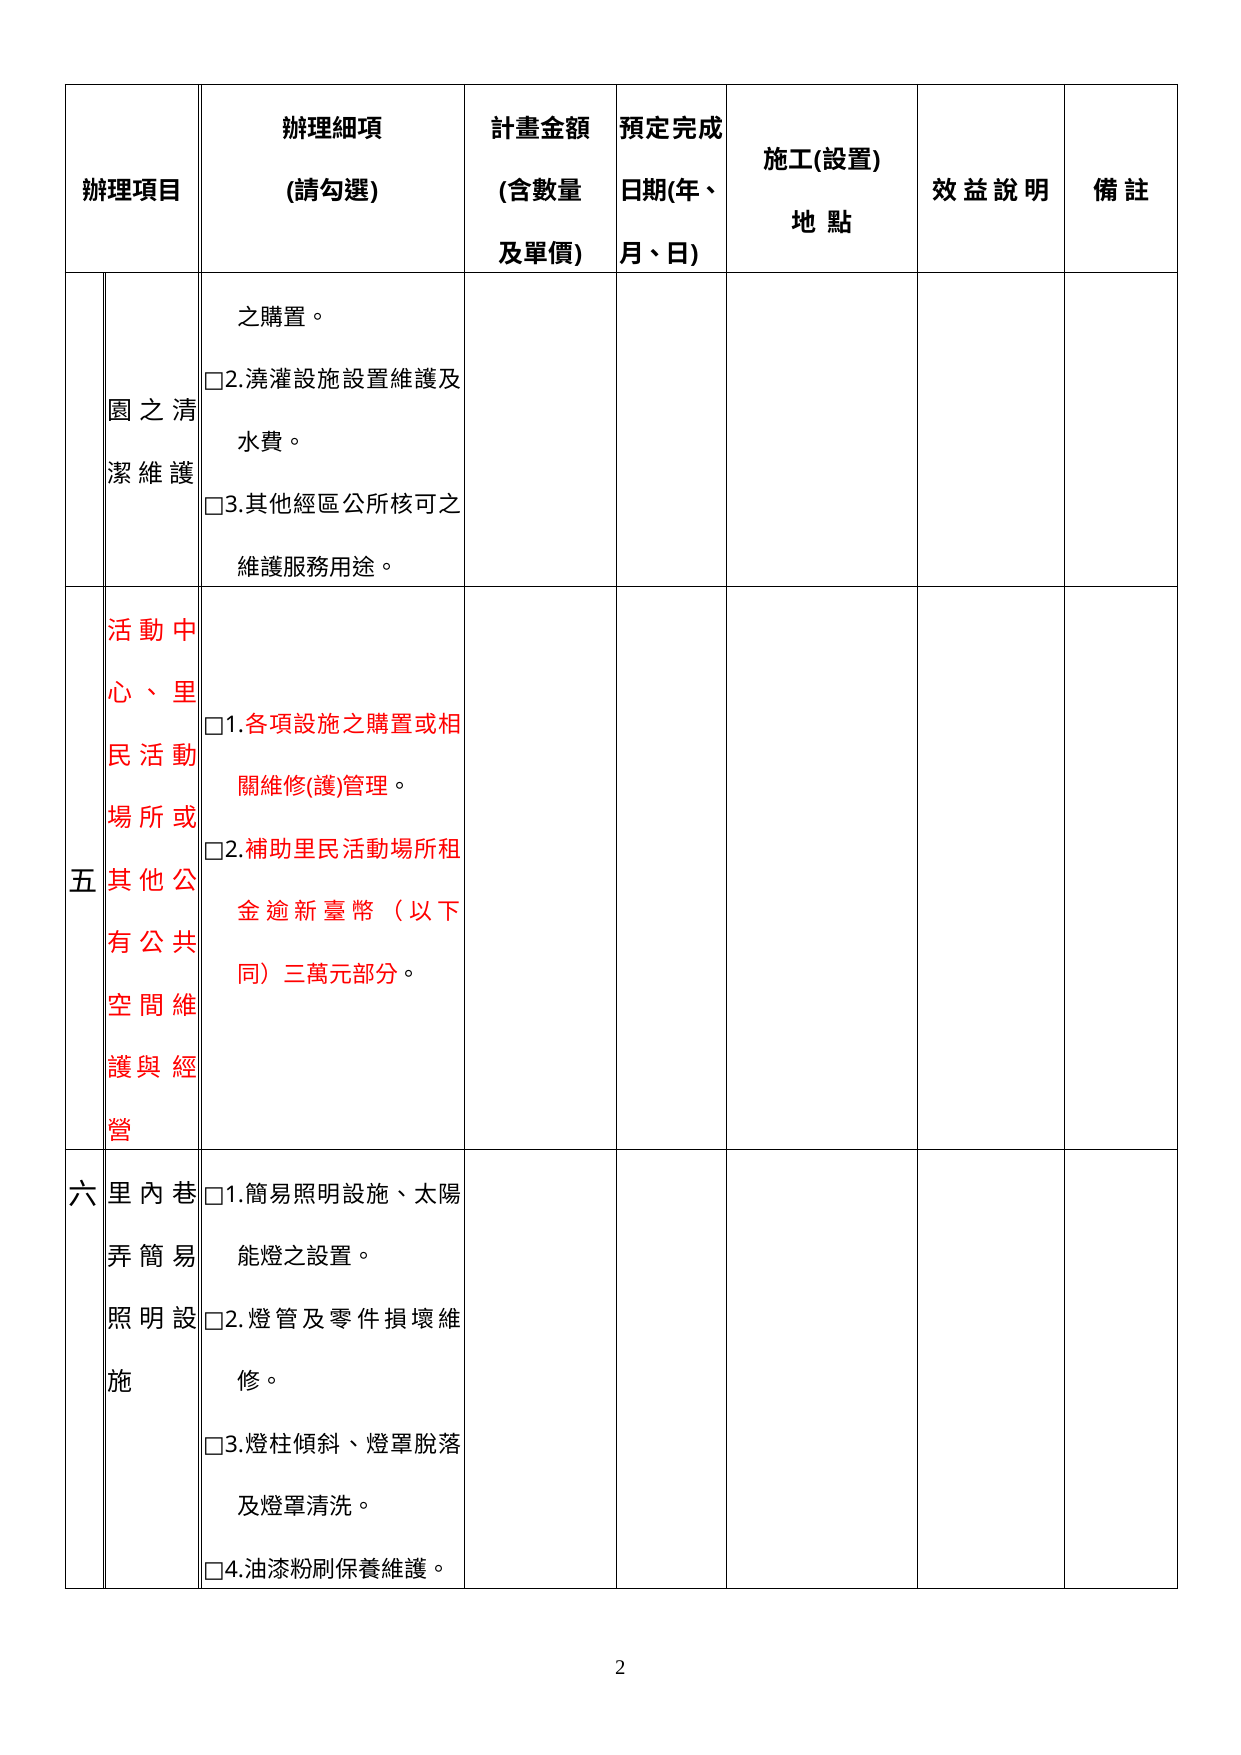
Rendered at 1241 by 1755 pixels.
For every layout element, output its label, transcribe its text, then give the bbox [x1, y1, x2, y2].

table_header 辦理細項 (請勾選) [202, 85, 464, 272]
table_cell [617, 587, 726, 1149]
table_cell [66, 273, 103, 586]
table_cell 園之清潔維護 [106, 273, 198, 586]
table_cell [727, 1150, 917, 1588]
table_cell [1065, 1150, 1177, 1588]
table_cell [918, 273, 1064, 586]
table_header 預定完成日期(年、月、日) [617, 85, 726, 272]
table_cell □1.清潔、打掃各項用具 之購置。 □2.澆灌設施設置維護及水費。 □3.其他經區公所核可之維護服務用途。 [202, 273, 464, 586]
table_header 計畫金額 (含數量 及單價) [465, 85, 616, 272]
table_cell [617, 273, 726, 586]
table_cell [727, 273, 917, 586]
table_cell □1.簡易照明設施、太陽能燈之設置。 □2.燈管及零件損壞維修。 □3.燈柱傾斜、燈罩脫落及燈罩清洗。 □4.油漆粉刷保養維護。 [202, 1150, 464, 1588]
table_cell [1065, 273, 1177, 586]
table_header 施工(設置) 地 點 [727, 85, 917, 272]
table_cell 活動中心、里民活動場所或其他公有公共空間維護與經營 [106, 587, 198, 1149]
table_cell [465, 587, 616, 1149]
table_cell 六 [66, 1150, 103, 1588]
table_cell 里內巷弄簡易照明設施 [106, 1150, 198, 1588]
table_header 效 益 說 明 [918, 85, 1064, 272]
table_header 備 註 [1065, 85, 1177, 272]
table_cell [727, 587, 917, 1149]
table_cell [617, 1150, 726, 1588]
table_cell [465, 273, 616, 586]
table_cell □1.各項設施之購置或相關維修(護)管理。 □2.補助里民活動場所租金逾新臺幣（以下同）三萬元部分。 [202, 587, 464, 1149]
table_cell 五 [66, 587, 103, 1149]
table_cell [465, 1150, 616, 1588]
table_cell [918, 587, 1064, 1149]
table_cell [1065, 587, 1177, 1149]
table_header 辦理項目 [66, 85, 198, 272]
table_cell [918, 1150, 1064, 1588]
